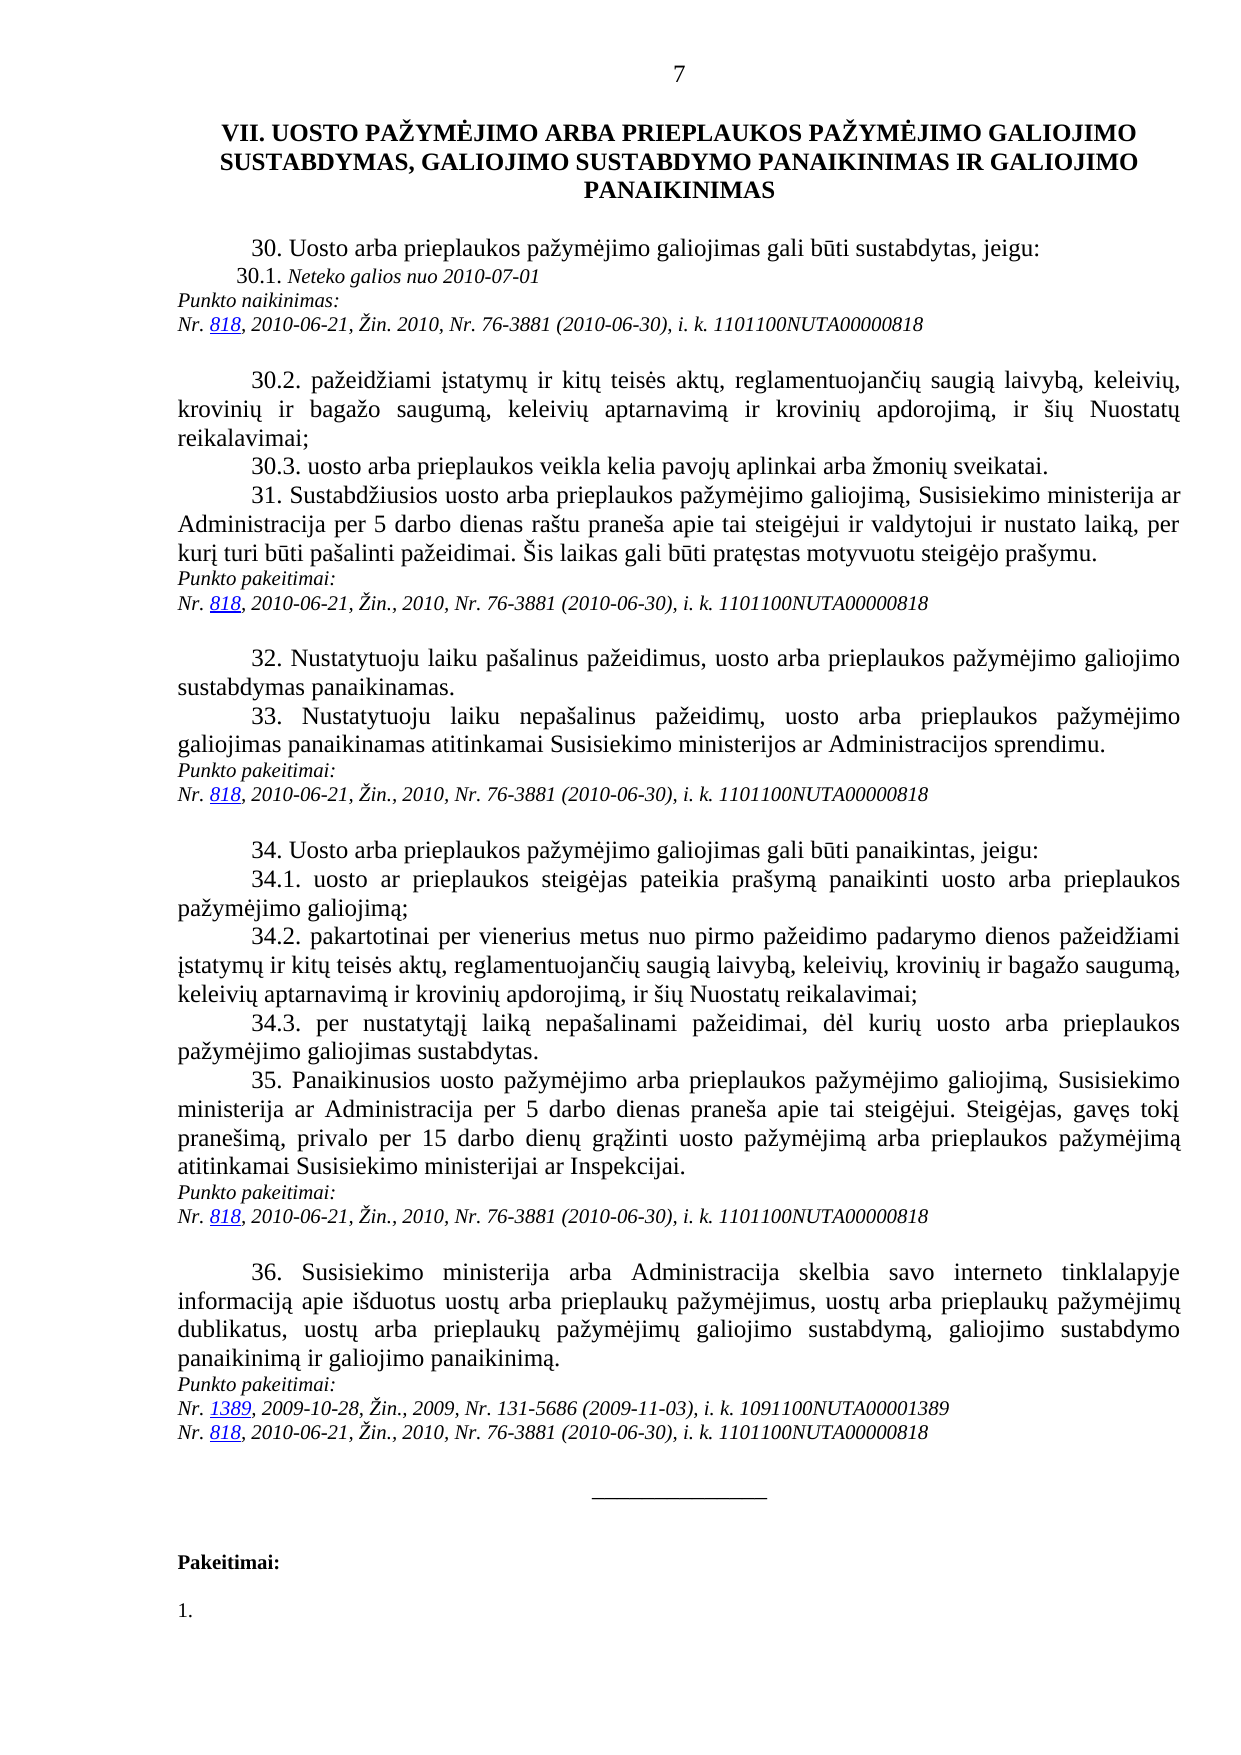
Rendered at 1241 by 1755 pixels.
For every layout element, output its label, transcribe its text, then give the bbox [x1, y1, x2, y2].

text 34. Uosto arba prieplaukos pažymėjimo galiojimas gali būti panaikintas, jeigu: [177, 835, 1181, 864]
text Punkto naikinimas: [177, 288, 1181, 312]
text 32. Nustatytuoju laiku pašalinus pažeidimus, uosto arba prieplaukos pažymėjimo galiojimo sustabdymas panaikinamas. [177, 643, 1181, 701]
text ______________ [177, 1473, 1181, 1502]
text Punkto pakeitimai: [177, 758, 1181, 782]
text 30.2. pažeidžiami įstatymų ir kitų teisės aktų, reglamentuojančių saugią laivybą, keleivių, krovinių ir bagažo saugumą, keleivių aptarnavimą ir krovinių apdorojimą, ir šių Nuostatų reikalavimai; [177, 365, 1181, 451]
text 34.2. pakartotinai per vienerius metus nuo pirmo pažeidimo padarymo dienos pažeidžiami įstatymų ir kitų teisės aktų, reglamentuojančių saugią laivybą, keleivių, krovinių ir bagažo saugumą, keleivių aptarnavimą ir krovinių apdorojimą, ir šių Nuostatų reikalavimai; [177, 921, 1181, 1008]
text Punkto pakeitimai: [177, 1372, 1181, 1396]
text 1. [177, 1598, 1181, 1622]
text Nr. 818, 2010-06-21, Žin., 2010, Nr. 76-3881 (2010-06-30), i. k. 1101100NUTA00000818 [177, 782, 1181, 806]
text 30. Uosto arba prieplaukos pažymėjimo galiojimas gali būti sustabdytas, jeigu: [177, 233, 1181, 262]
text Punkto pakeitimai: [177, 1180, 1181, 1204]
text 30.3. uosto arba prieplaukos veikla kelia pavojų aplinkai arba žmonių sveikatai. [177, 451, 1181, 480]
text VII. UOSTO PAŽYMĖJIMO ARBA PRIEPLAUKOS PAŽYMĖJIMO GALIOJIMO SUSTABDYMAS, GALIOJIMO SUSTABDYMO PANAIKINIMAS IR GALIOJIMO PANAIKINIMAS [177, 118, 1181, 204]
text Pakeitimai: [177, 1550, 1181, 1574]
text 35. Panaikinusios uosto pažymėjimo arba prieplaukos pažymėjimo galiojimą, Susisiekimo ministerija ar Administracija per 5 darbo dienas praneša apie tai steigėjui. Steigėjas, gavęs tokį pranešimą, privalo per 15 darbo dienų grąžinti uosto pažymėjimą arba prieplaukos pažymėjimą atitinkamai Susisiekimo ministerijai ar Inspekcijai. [177, 1065, 1181, 1180]
text 36. Susisiekimo ministerija arba Administracija skelbia savo interneto tinklalapyje informaciją apie išduotus uostų arba prieplaukų pažymėjimus, uostų arba prieplaukų pažymėjimų dublikatus, uostų arba prieplaukų pažymėjimų galiojimo sustabdymą, galiojimo sustabdymo panaikinimą ir galiojimo panaikinimą. [177, 1257, 1181, 1372]
text 34.3. per nustatytąjį laiką nepašalinami pažeidimai, dėl kurių uosto arba prieplaukos pažymėjimo galiojimas sustabdytas. [177, 1008, 1181, 1065]
text 30.1. Neteko galios nuo 2010-07-01 [177, 262, 1181, 288]
text Punkto pakeitimai: [177, 566, 1181, 590]
text Nr. 1389, 2009-10-28, Žin., 2009, Nr. 131-5686 (2009-11-03), i. k. 1091100NUTA00001389 [177, 1396, 1181, 1420]
text Nr. 818, 2010-06-21, Žin. 2010, Nr. 76-3881 (2010-06-30), i. k. 1101100NUTA00000818 [177, 312, 1181, 336]
text Nr. 818, 2010-06-21, Žin., 2010, Nr. 76-3881 (2010-06-30), i. k. 1101100NUTA00000818 [177, 1204, 1181, 1228]
text Nr. 818, 2010-06-21, Žin., 2010, Nr. 76-3881 (2010-06-30), i. k. 1101100NUTA00000818 [177, 590, 1181, 614]
text 31. Sustabdžiusios uosto arba prieplaukos pažymėjimo galiojimą, Susisiekimo ministerija ar Administracija per 5 darbo dienas raštu praneša apie tai steigėjui ir valdytojui ir nustato laiką, per kurį turi būti pašalinti pažeidimai. Šis laikas gali būti pratęstas motyvuotu steigėjo prašymu. [177, 480, 1181, 566]
text Nr. 818, 2010-06-21, Žin., 2010, Nr. 76-3881 (2010-06-30), i. k. 1101100NUTA00000818 [177, 1420, 1181, 1444]
text 34.1. uosto ar prieplaukos steigėjas pateikia prašymą panaikinti uosto arba prieplaukos pažymėjimo galiojimą; [177, 864, 1181, 921]
text 33. Nustatytuoju laiku nepašalinus pažeidimų, uosto arba prieplaukos pažymėjimo galiojimas panaikinamas atitinkamai Susisiekimo ministerijos ar Administracijos sprendimu. [177, 701, 1181, 758]
